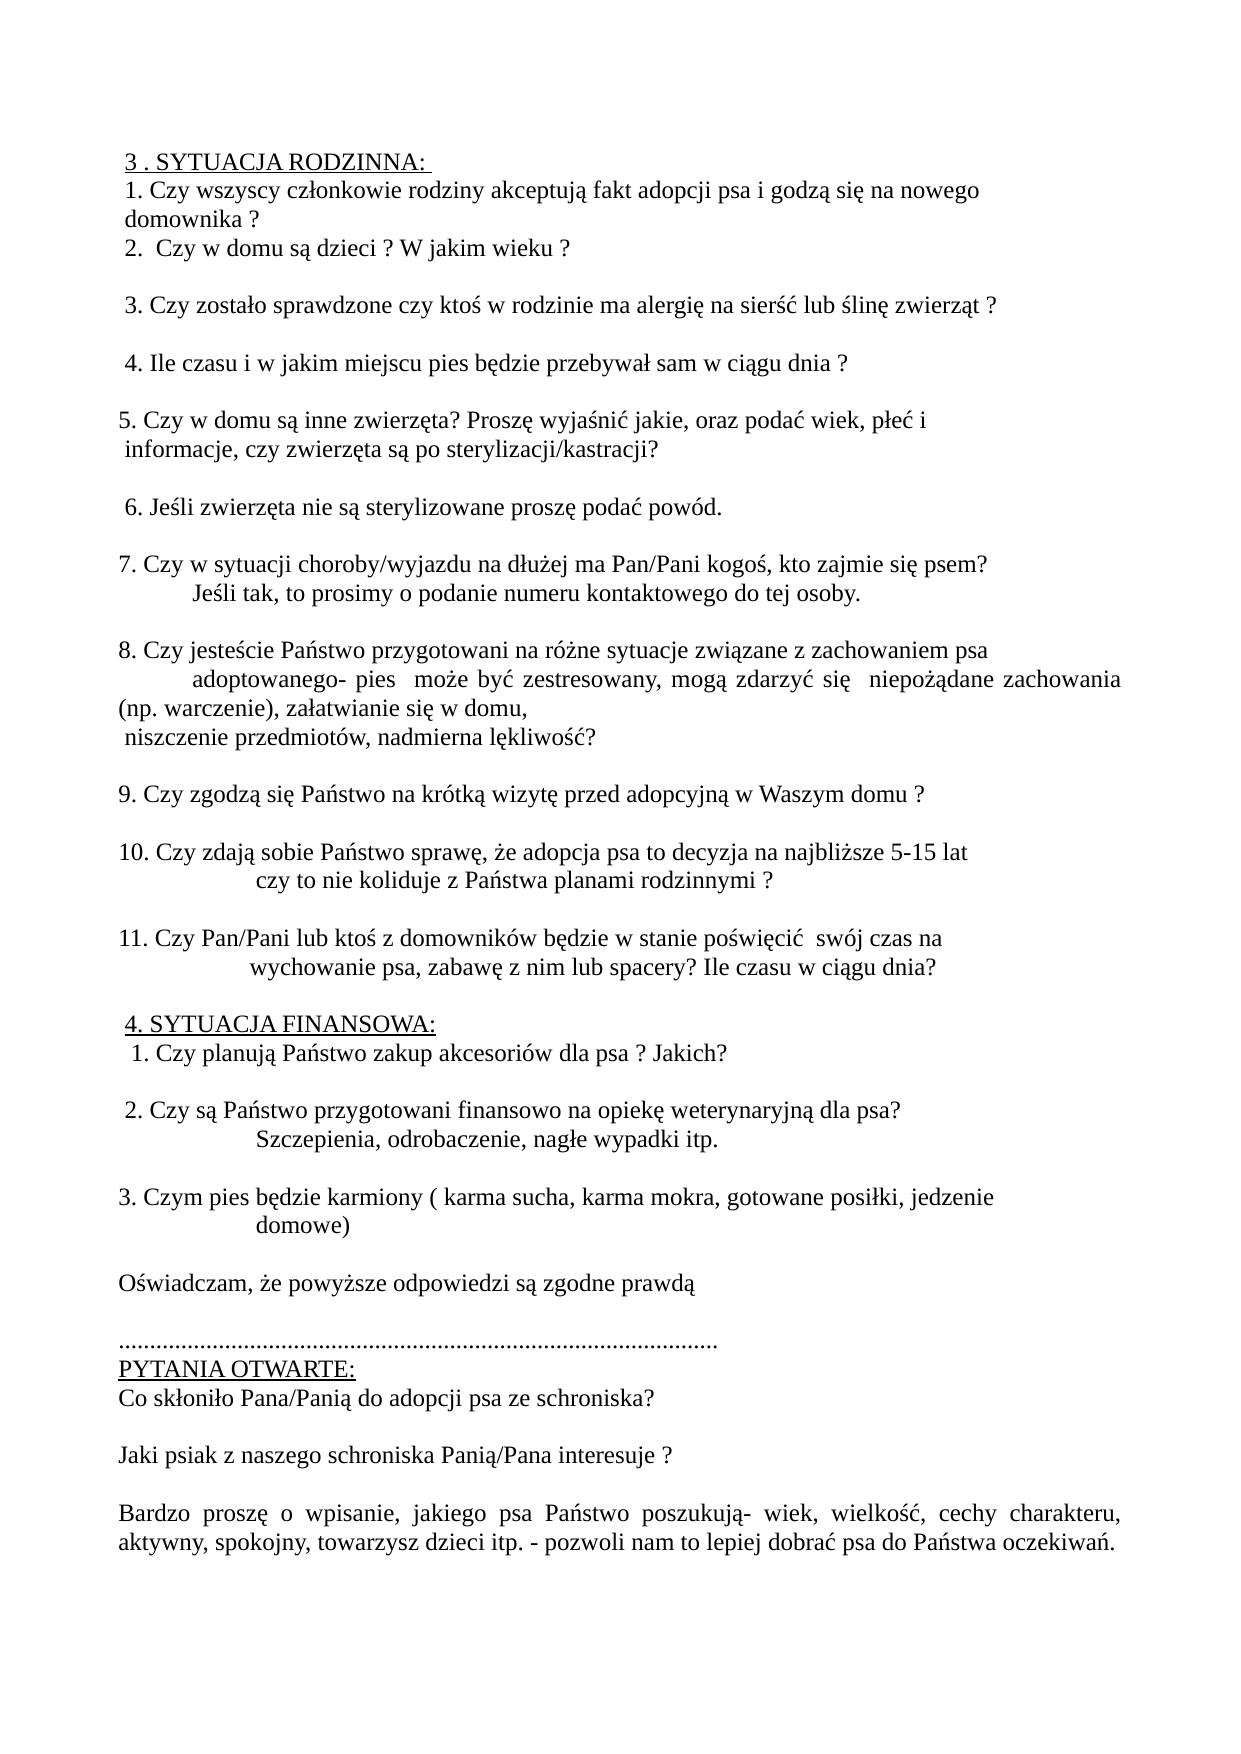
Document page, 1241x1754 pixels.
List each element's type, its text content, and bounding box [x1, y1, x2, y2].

text niszczenie przedmiotów, nadmierna lękliwość? [118, 722, 1122, 751]
text 1. Czy wszyscy członkowie rodziny akceptują fakt adopcji psa i godzą się na nowego [118, 176, 1122, 204]
text Bardzo proszę o wpisanie, jakiego psa Państwo poszukują- wiek, wielkość, cechy charakteru, aktywny, spokojny, towarzysz dzieci itp. - pozwoli nam to lepiej dobrać psa do Państwa oczekiwań. [118, 1498, 1122, 1556]
text 10. Czy zdają sobie Państwo sprawę, że adopcja psa to decyzja na najbliższe 5-15 lat [118, 837, 1122, 866]
text informacje, czy zwierzęta są po sterylizacji/kastracji? [118, 434, 1122, 463]
text PYTANIA OTWARTE: [118, 1354, 1122, 1383]
text 4. SYTUACJA FINANSOWA: [118, 1009, 1122, 1038]
text 3. Czy zostało sprawdzone czy ktoś w rodzinie ma alergię na sierść lub ślinę zwierząt ? [118, 291, 1122, 319]
text 11. Czy Pan/Pani lub ktoś z domowników będzie w stanie poświęcić swój czas na [118, 923, 1122, 952]
text 5. Czy w domu są inne zwierzęta? Proszę wyjaśnić jakie, oraz podać wiek, płeć i [118, 406, 1122, 434]
text 1. Czy planują Państwo zakup akcesoriów dla psa ? Jakich? [118, 1038, 1122, 1067]
text 6. Jeśli zwierzęta nie są sterylizowane proszę podać powód. [118, 492, 1122, 521]
text domowe) [118, 1211, 1122, 1239]
text Co skłoniło Pana/Panią do adopcji psa ze schroniska? [118, 1383, 1122, 1412]
text 9. Czy zgodzą się Państwo na krótką wizytę przed adopcyjną w Waszym domu ? [118, 779, 1122, 808]
text czy to nie koliduje z Państwa planami rodzinnymi ? [118, 866, 1122, 894]
text Oświadczam, że powyższe odpowiedzi są zgodne prawdą [118, 1268, 1122, 1297]
text 4. Ile czasu i w jakim miejscu pies będzie przebywał sam w ciągu dnia ? [118, 348, 1122, 377]
text Jaki psiak z naszego schroniska Panią/Pana interesuje ? [118, 1441, 1122, 1469]
text 8. Czy jesteście Państwo przygotowani na różne sytuacje związane z zachowaniem psa adoptowanego- pies może być zestresowany, mogą zdarzyć się niepożądane zachowania (np. warczenie), załatwianie się w domu, [118, 636, 1122, 722]
text 2. Czy są Państwo przygotowani finansowo na opiekę weterynaryjną dla psa? [118, 1096, 1122, 1124]
text 7. Czy w sytuacji choroby/wyjazdu na dłużej ma Pan/Pani kogoś, kto zajmie się psem? Jeśli tak, to prosimy o podanie numeru kontaktowego do tej osoby. [118, 549, 1122, 607]
text domownika ? [118, 204, 1122, 233]
text 3 . SYTUACJA RODZINNA: [118, 147, 1122, 176]
text Szczepienia, odrobaczenie, nagłe wypadki itp. [118, 1124, 1122, 1153]
text wychowanie psa, zabawę z nim lub spacery? Ile czasu w ciągu dnia? [118, 952, 1122, 981]
text 3. Czym pies będzie karmiony ( karma sucha, karma mokra, gotowane posiłki, jedzenie [118, 1182, 1122, 1211]
text ................................................................................................ [118, 1326, 1122, 1354]
text 2. Czy w domu są dzieci ? W jakim wieku ? [118, 233, 1122, 262]
